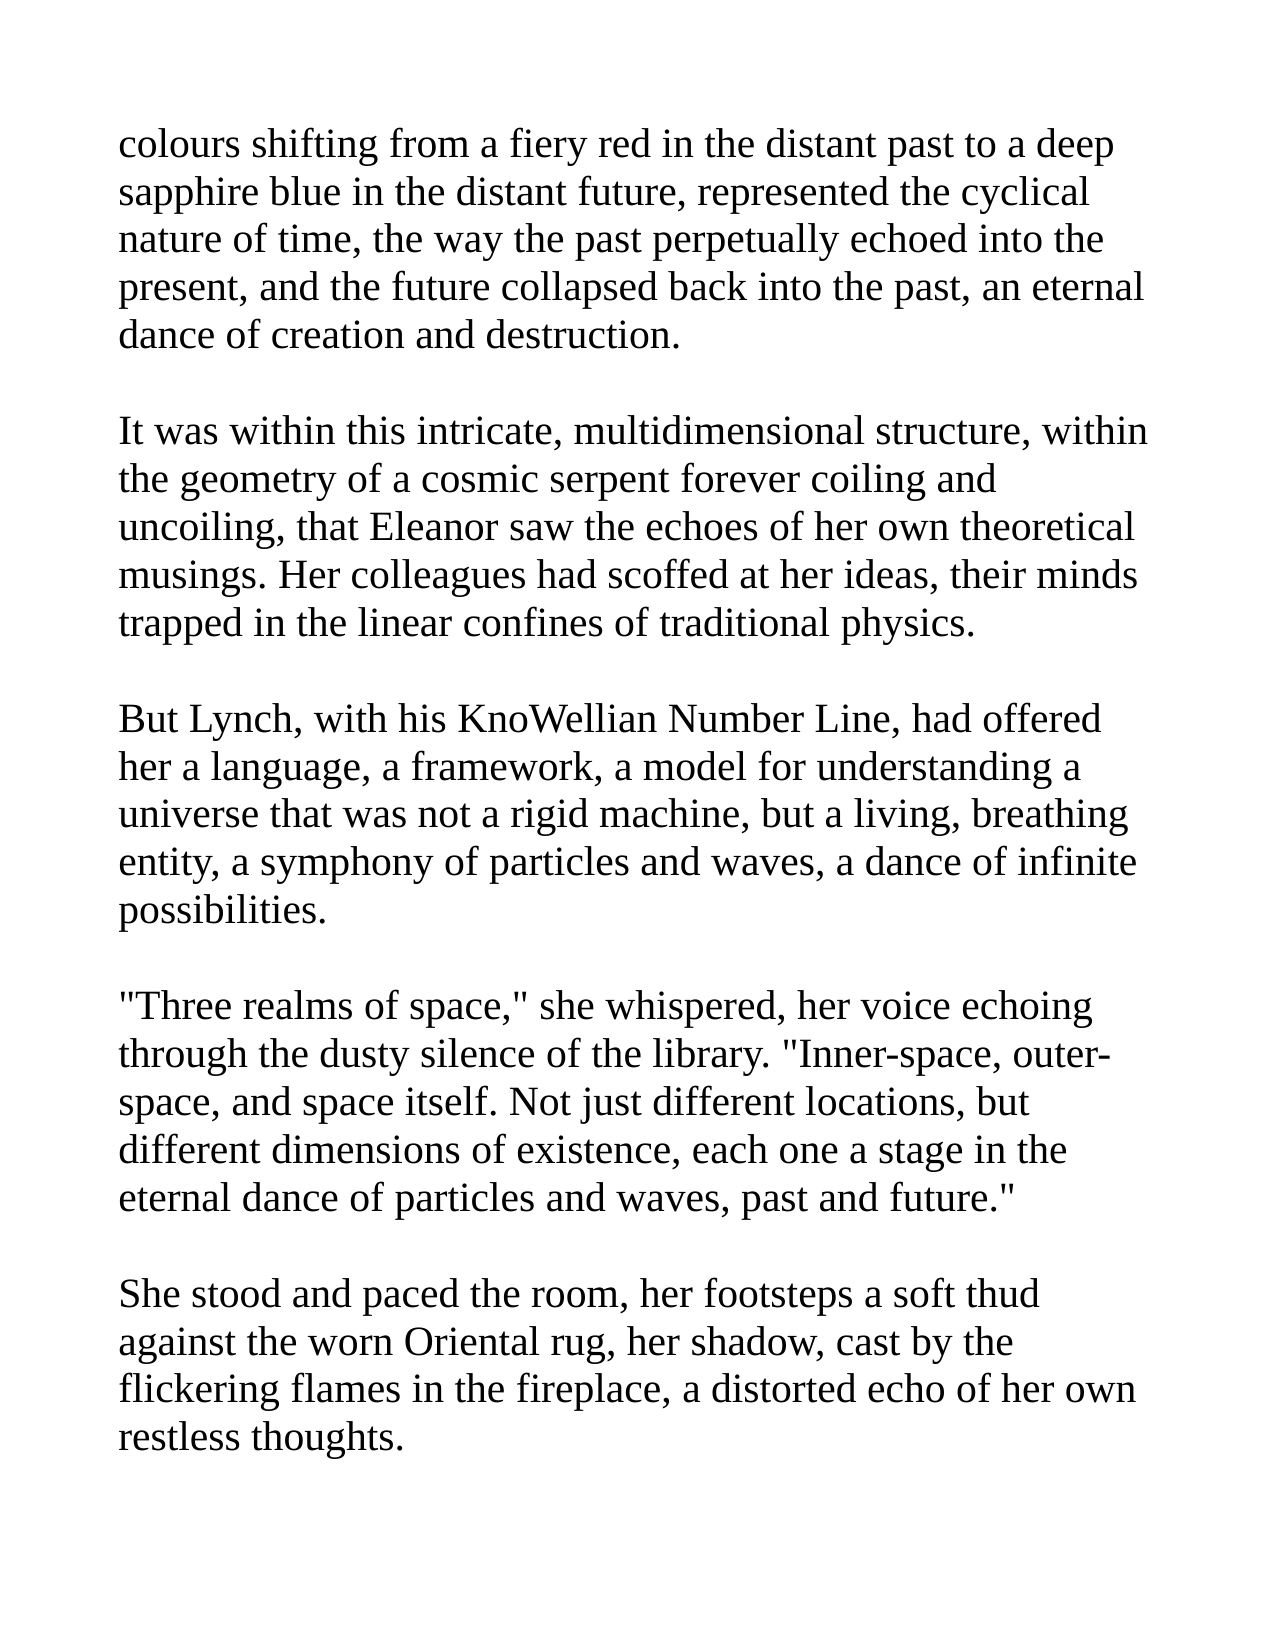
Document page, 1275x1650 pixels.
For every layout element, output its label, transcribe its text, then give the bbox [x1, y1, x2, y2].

text She stood and paced the room, her footsteps a soft thud against the worn Oriental rug, her shadow, cast by the flickering flames in the fireplace, a distorted echo of her own restless thoughts. [118, 1268, 1157, 1460]
text It was within this intricate, multidimensional structure, within the geometry of a cosmic serpent forever coiling and uncoiling, that Eleanor saw the echoes of her own theoretical musings. Her colleagues had scoffed at her ideas, their minds trapped in the linear confines of traditional physics. But Lynch, with his KnoWellian Number Line, had offered her a language, a framework, a model for understanding a universe that was not a rigid machine, but a living, breathing entity, a symphony of particles and waves, a dance of infinite possibilities. [118, 406, 1157, 933]
text colours shifting from a fiery red in the distant past to a deep sapphire blue in the distant future, represented the cyclical nature of time, the way the past perpetually echoed into the present, and the future collapsed back into the past, an eternal dance of creation and destruction. [118, 118, 1157, 358]
text "Three realms of space," she whispered, her voice echoing through the dusty silence of the library. "Inner-space, outer-space, and space itself. Not just different locations, but different dimensions of existence, each one a stage in the eternal dance of particles and waves, past and future." [118, 981, 1157, 1220]
